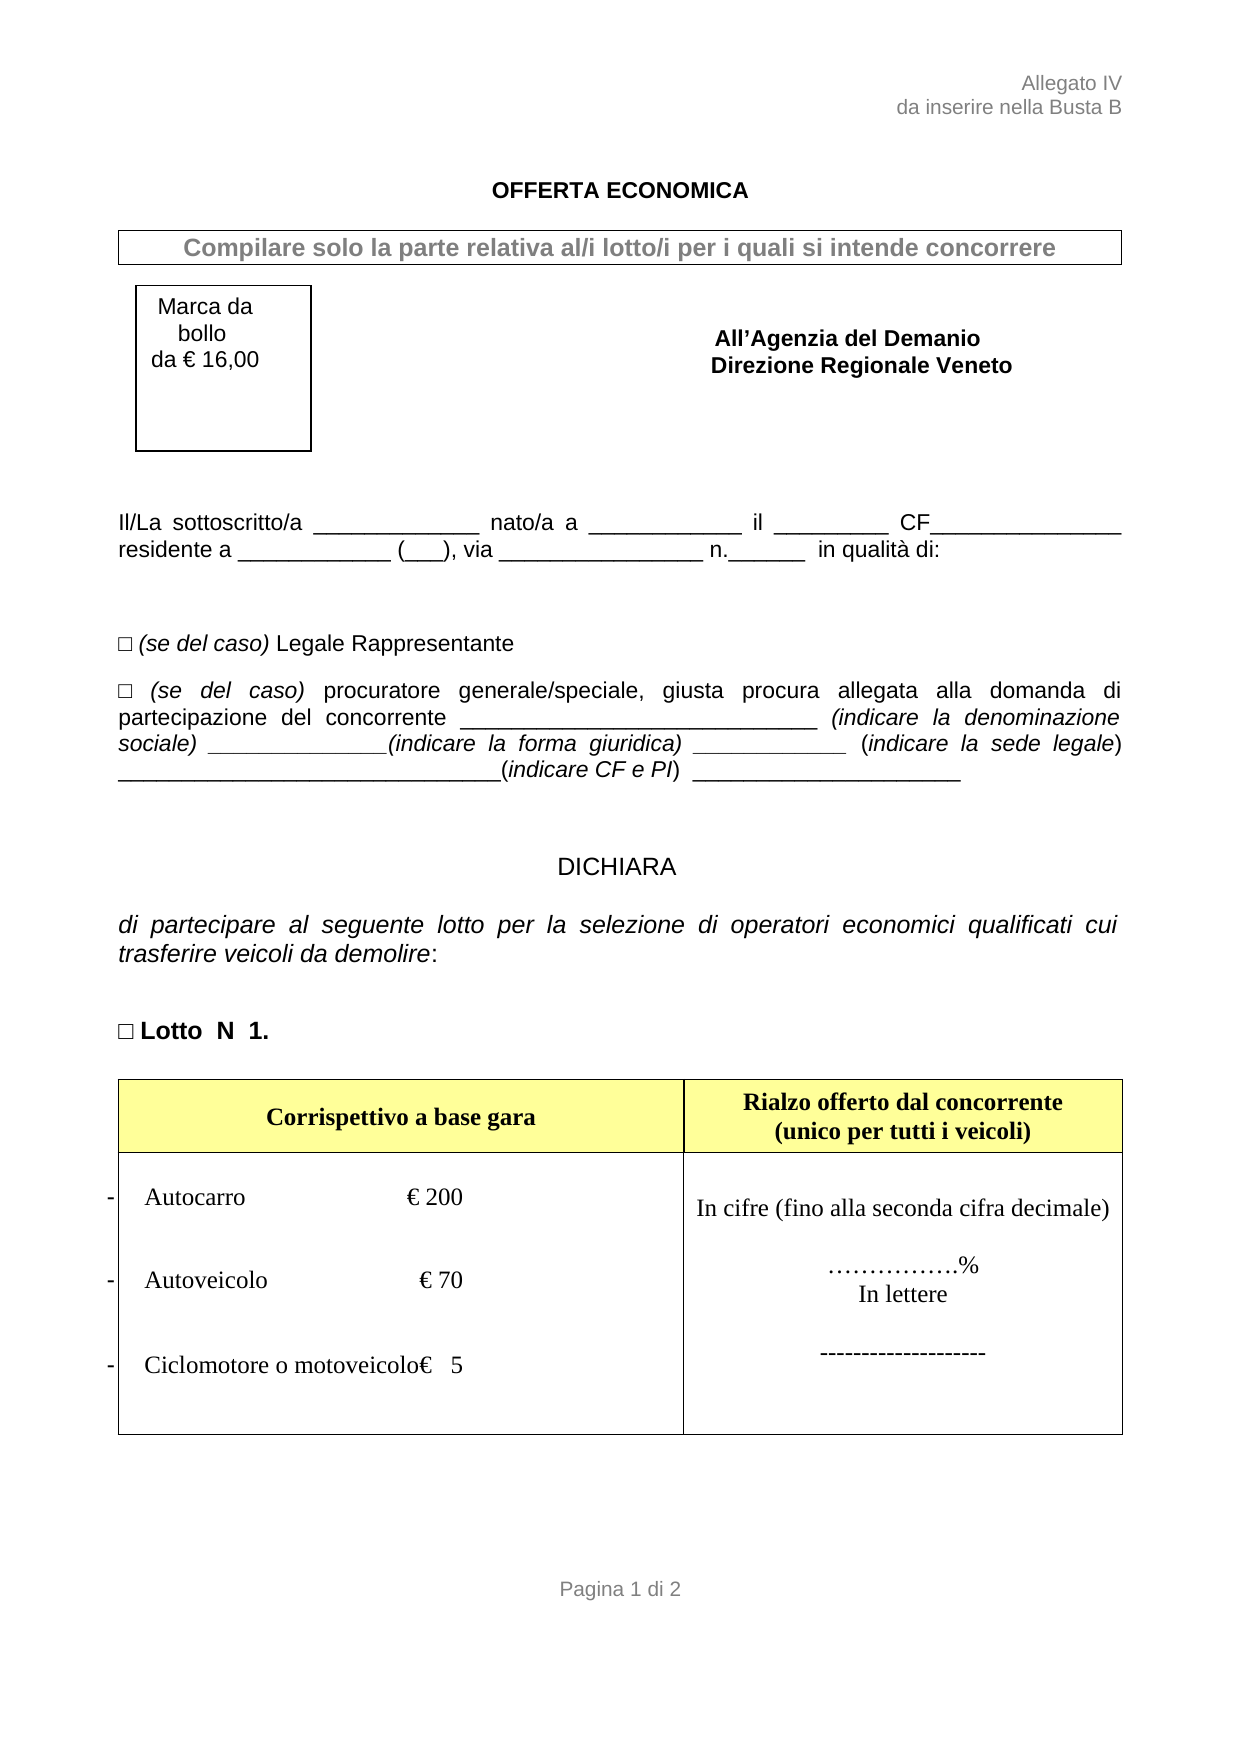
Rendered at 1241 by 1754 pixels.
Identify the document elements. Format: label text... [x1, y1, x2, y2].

text di partecipare al seguente lotto per la selezione di operatori economici qualificati cui trasferire veicoli da demolire: [118, 910, 1122, 968]
table_cell In cifre (fino alla seconda cifra decimale) …………….% In lettere -------------------- [684, 1153, 1122, 1434]
text OFFERTA ECONOMICA [118, 177, 1122, 203]
text DICHIARA [118, 852, 1122, 880]
text □ (se del caso) Legale Rappresentante [118, 630, 1122, 656]
table_cell Autocarro € 200 Autoveicolo € 70 Ciclomotore o motoveicolo € 5 [119, 1153, 683, 1434]
table_header Rialzo offerto dal concorrente (unico per tutti i veicoli) [685, 1080, 1122, 1152]
text □ (se del caso) procuratore generale/speciale, giusta procura allegata alla domanda di partecipazione del concorrente ____________________________ (indicare la denominazione sociale) ______________(indicare la forma giuridica) ____________ (indicare la sede legale) ______________________________(indicare CF e PI) _____________________ [118, 677, 1122, 782]
text Compilare solo la parte relativa al/i lotto/i per i quali si intende concorrere [119, 231, 1121, 264]
text □ Lotto N 1. [118, 998, 1122, 1050]
text All’Agenzia del Demanio [634, 325, 1122, 352]
text Il/La sottoscritto/a _____________ nato/a a ____________ il _________ CF_______________ residente a ____________ (___), via ________________ n.______ in qualità di: [118, 509, 1122, 562]
table_header Corrispettivo a base gara [119, 1080, 683, 1152]
text Direzione Regionale Veneto [312, 352, 1122, 378]
